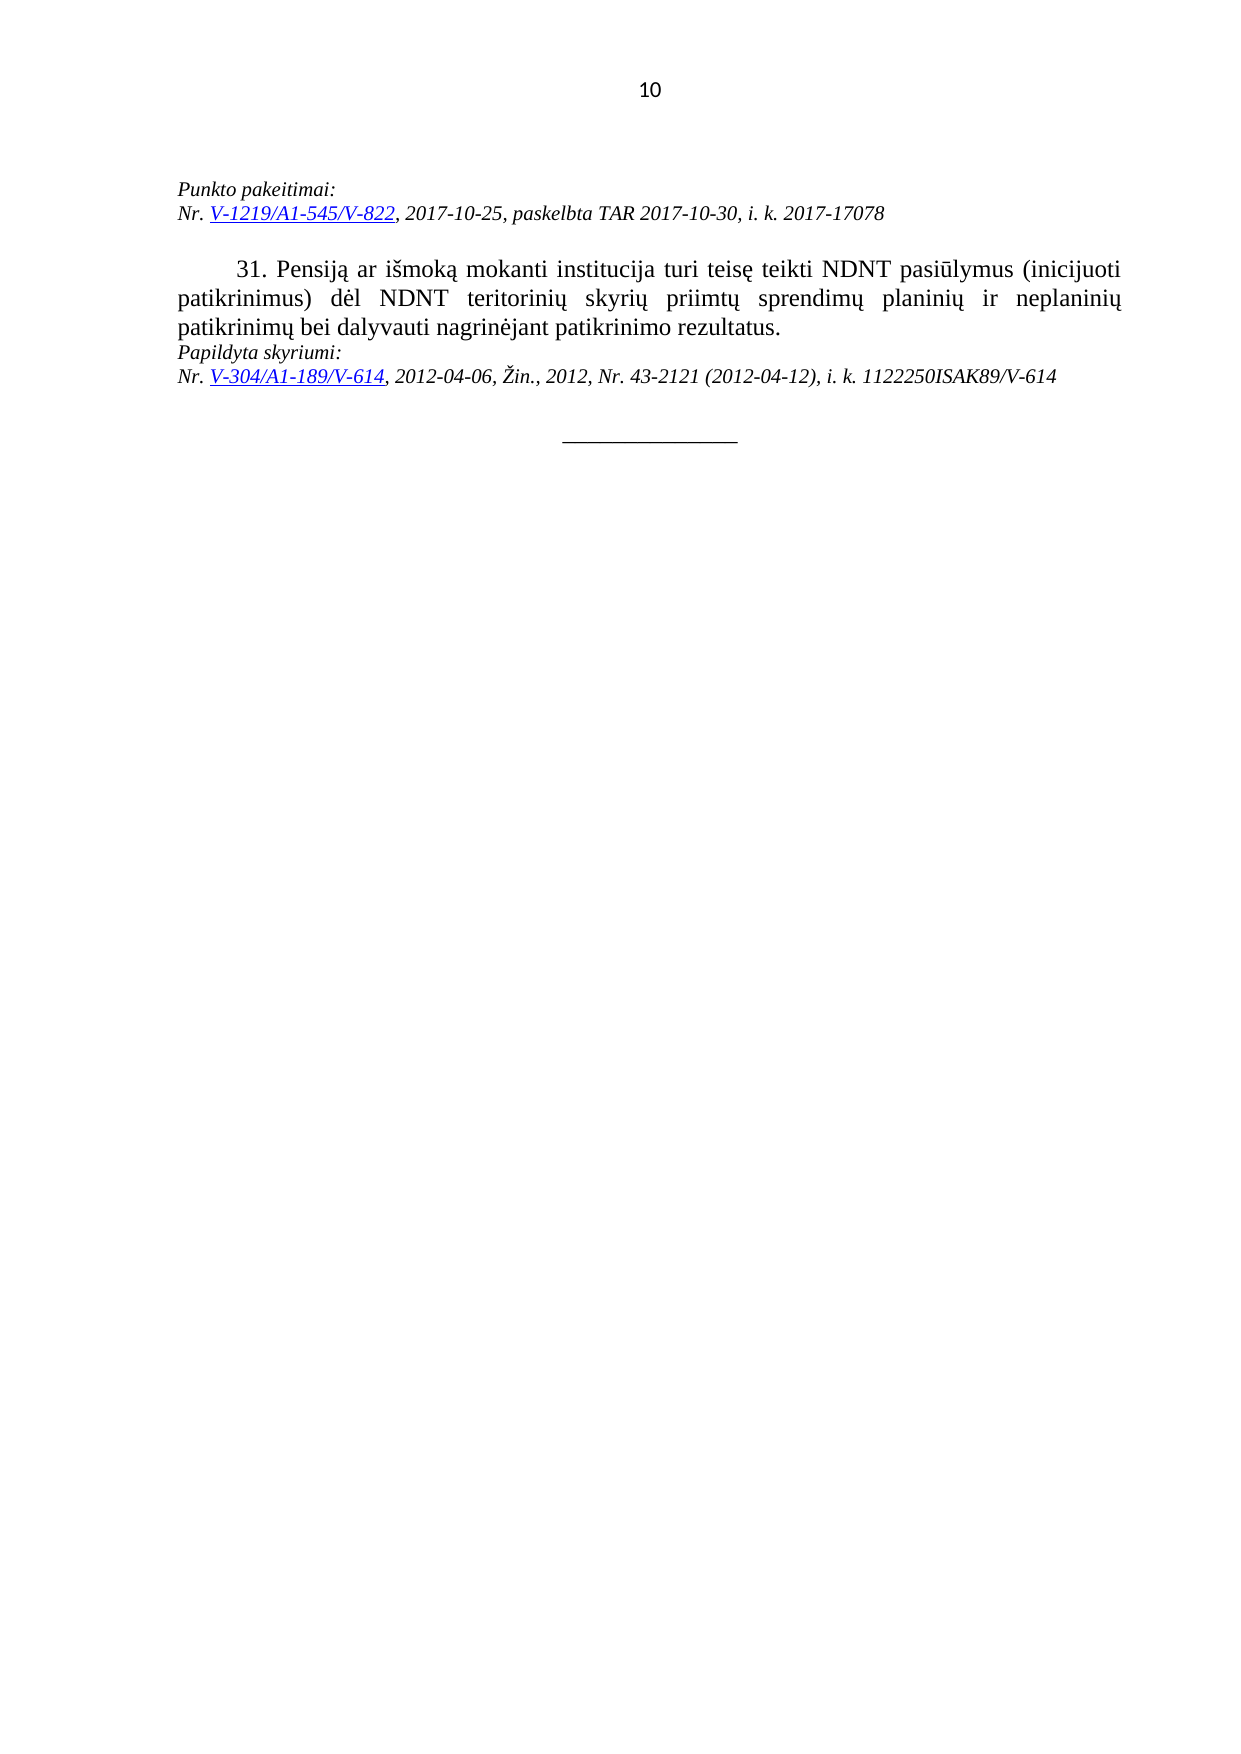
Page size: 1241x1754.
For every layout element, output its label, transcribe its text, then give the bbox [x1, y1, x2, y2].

text Punkto pakeitimai: [177, 177, 1122, 201]
text 31. Pensiją ar išmoką mokanti institucija turi teisę teikti NDNT pasiūlymus (inicijuoti patikrinimus) dėl NDNT teritorinių skyrių priimtų sprendimų planinių ir neplaninių patikrinimų bei dalyvauti nagrinėjant patikrinimo rezultatus. [177, 254, 1122, 340]
text Nr. V-304/A1-189/V-614, 2012-04-06, Žin., 2012, Nr. 43-2121 (2012-04-12), i. k. 1122250ISAK89/V-614 [177, 364, 1122, 388]
text Nr. V-1219/A1-545/V-822, 2017-10-25, paskelbta TAR 2017-10-30, i. k. 2017-17078 [177, 201, 1122, 225]
text ______________ [177, 417, 1122, 446]
text Papildyta skyriumi: [177, 340, 1122, 364]
